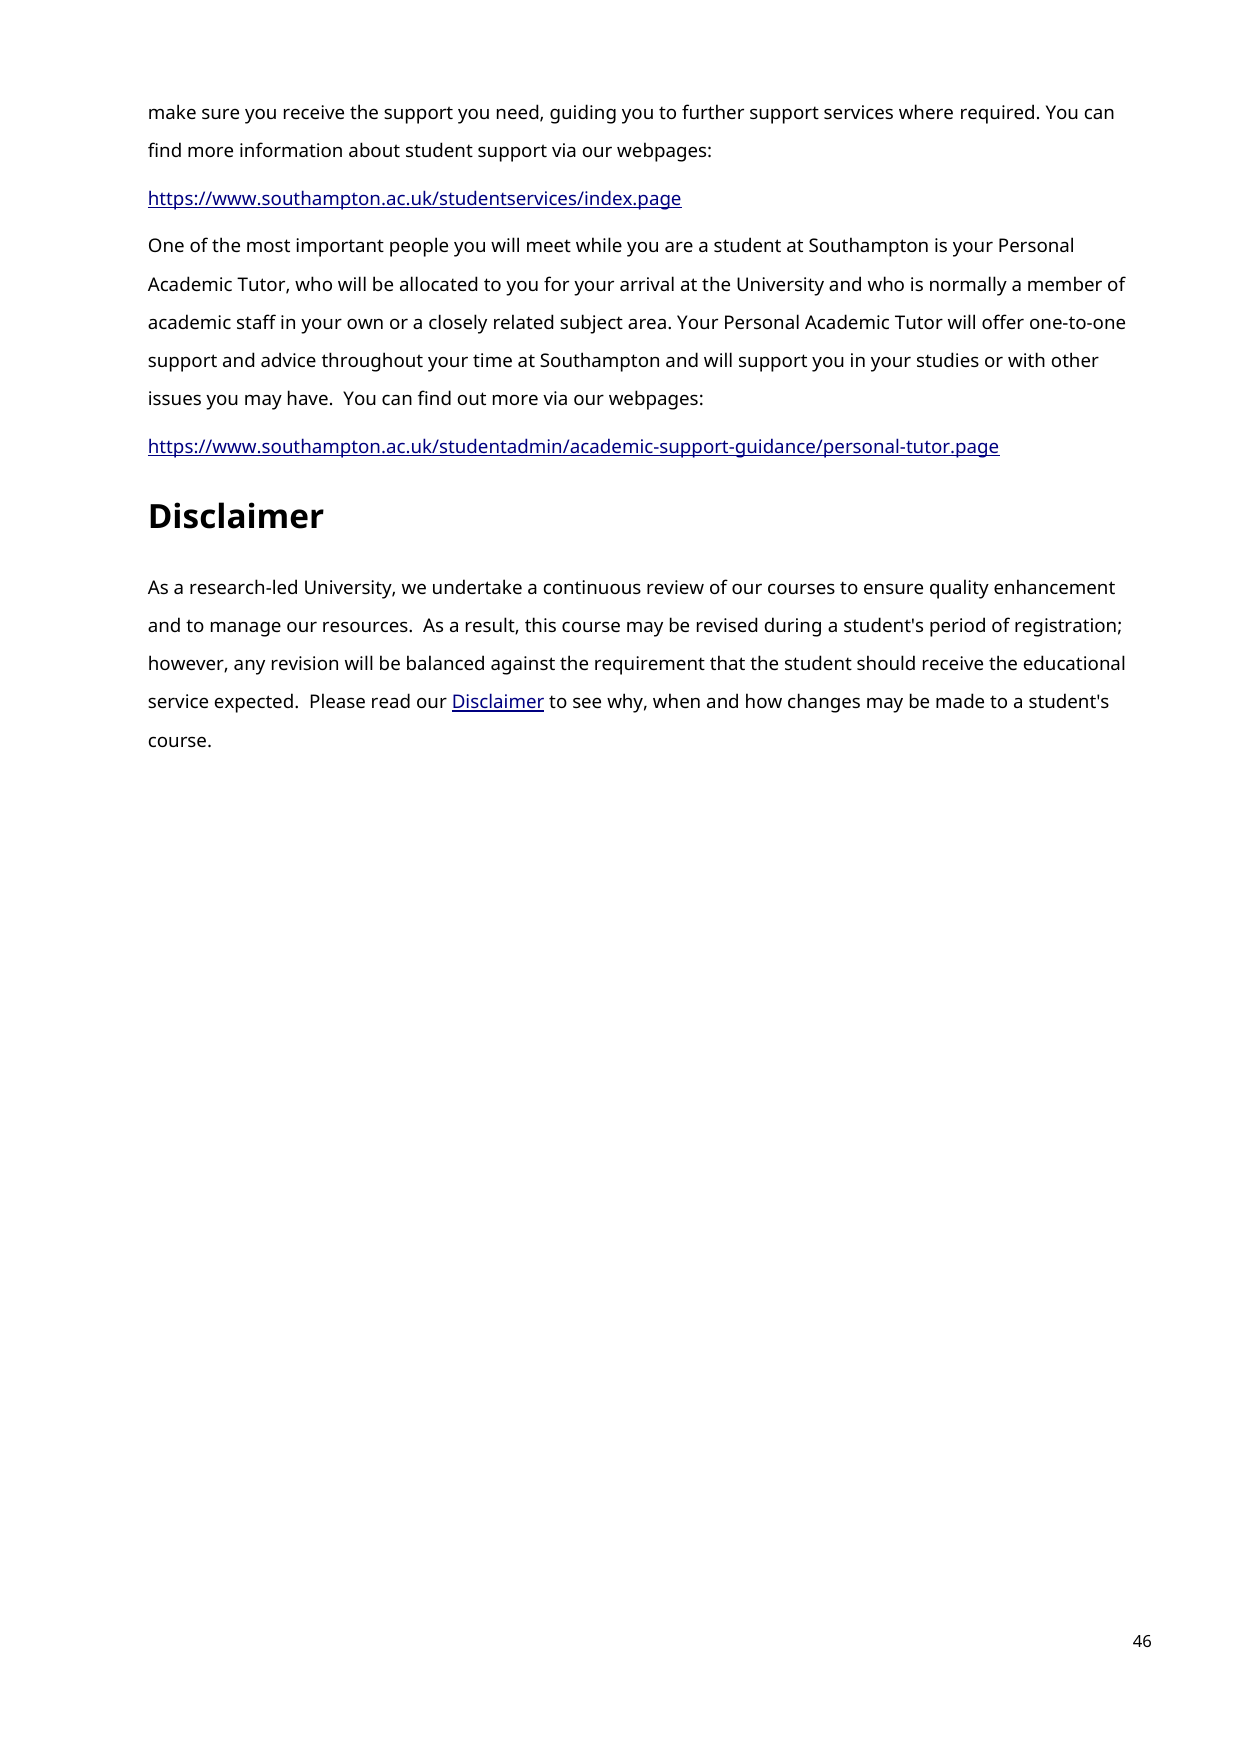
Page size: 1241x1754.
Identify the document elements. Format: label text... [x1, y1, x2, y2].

text https://www.southampton.ac.uk/studentservices/index.page [148, 185, 1152, 211]
text One of the most important people you will meet while you are a student at Southampton is your Personal Academic Tutor, who will be allocated to you for your arrival at the University and who is normally a member of academic staff in your own or a closely related subject area. Your Personal Academic Tutor will offer one-to-one support and advice throughout your time at Southampton and will support you in your studies or with other issues you may have. You can find out more via our webpages: [148, 233, 1152, 411]
text As a research-led University, we undertake a continuous review of our courses to ensure quality enhancement and to manage our resources. As a result, this course may be revised during a student's period of registration; however, any revision will be balanced against the requirement that the student should receive the educational service expected. Please read our Disclaimer to see why, when and how changes may be made to a student's course. [148, 574, 1152, 752]
subtitle Disclaimer [148, 493, 1152, 539]
text make sure you receive the support you need, guiding you to further support services where required. You can find more information about student support via our webpages: [148, 99, 1152, 163]
text https://www.southampton.ac.uk/studentadmin/academic-support-guidance/personal-tutor.page [148, 433, 1152, 459]
